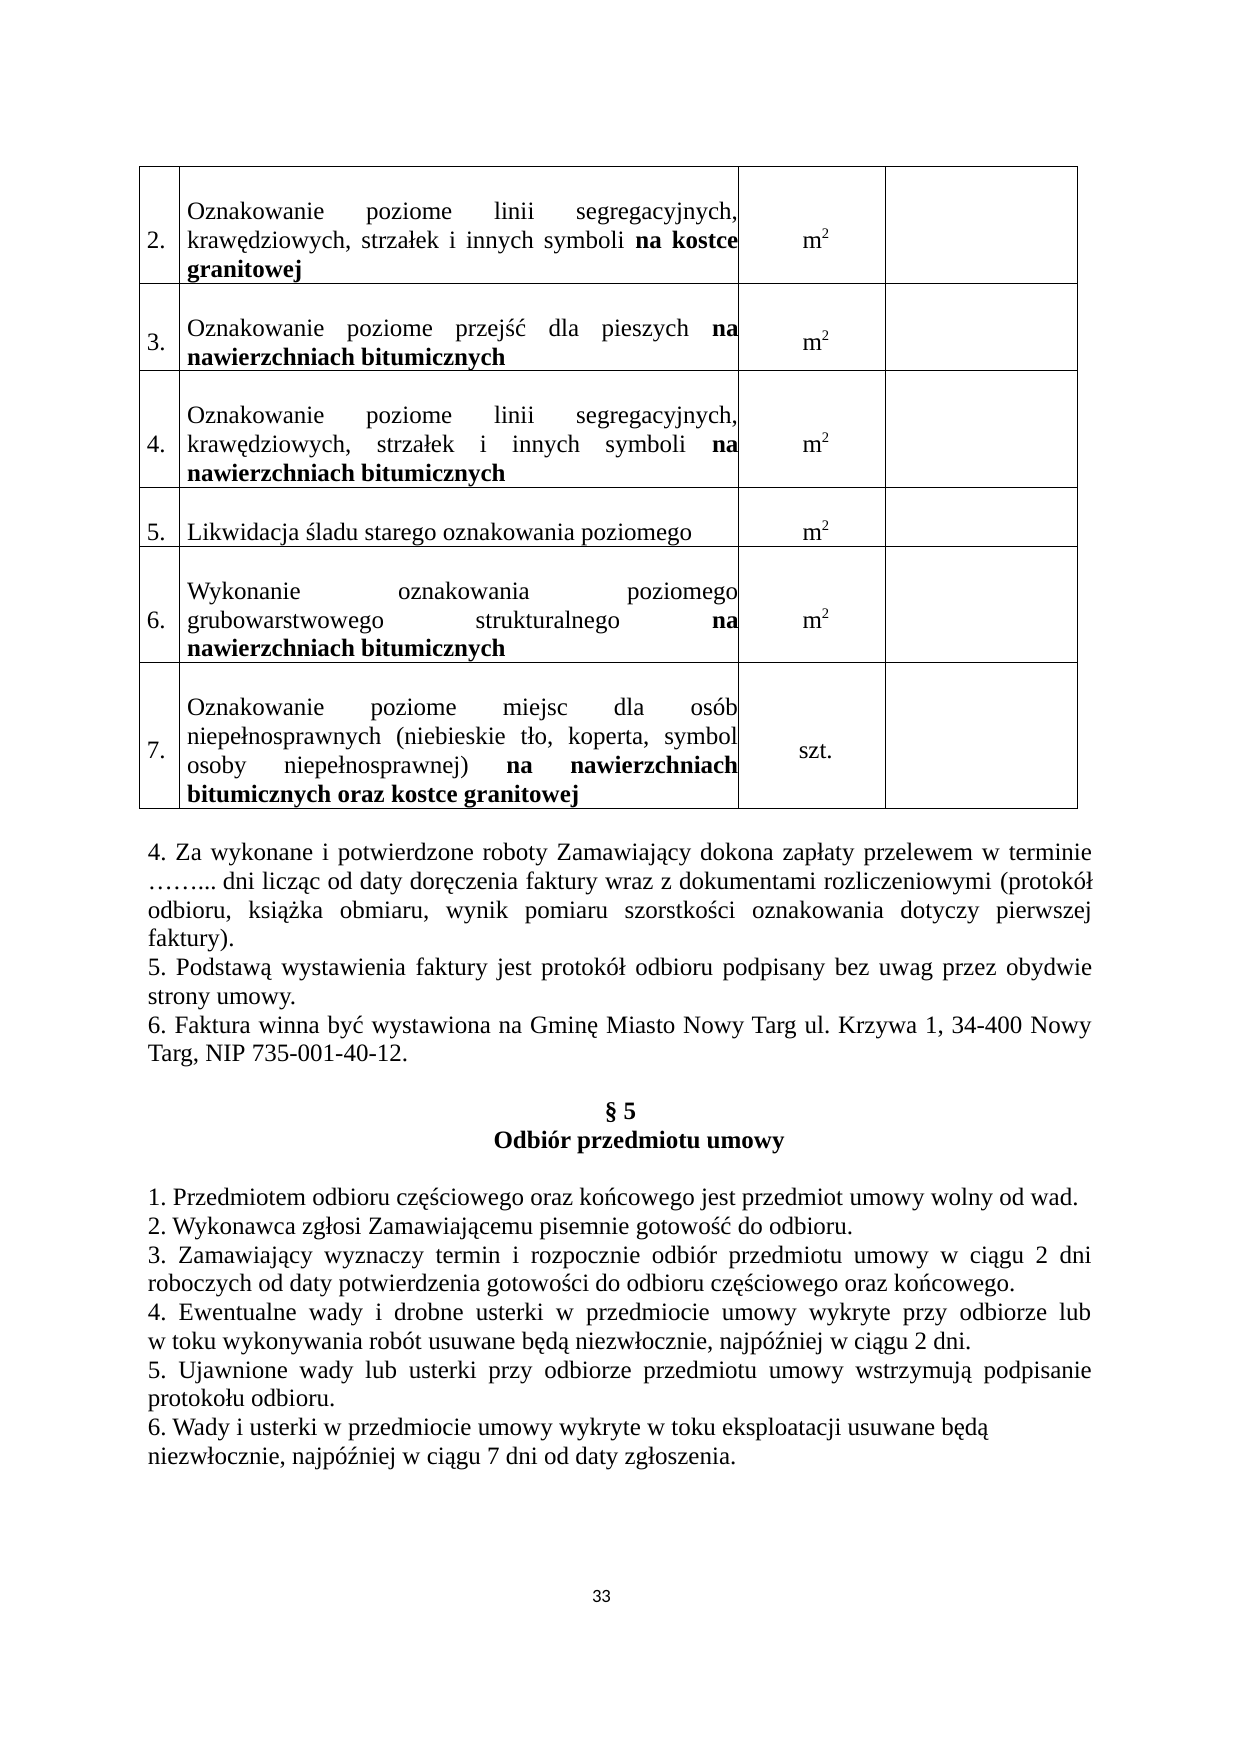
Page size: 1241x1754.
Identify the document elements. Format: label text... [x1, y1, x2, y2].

table_cell [886, 488, 1077, 546]
table_cell Oznakowanie poziome linii segregacyjnych, krawędziowych, strzałek i innych symboli na kostce granitowej [180, 167, 738, 283]
text 3. Zamawiający wyznaczy termin i rozpocznie odbiór przedmiotu umowy w ciągu 2 dni roboczych od daty potwierdzenia gotowości do odbioru częściowego oraz końcowego. [148, 1240, 1093, 1297]
table_cell szt. [739, 663, 885, 807]
text 2. Wykonawca zgłosi Zamawiającemu pisemnie gotowość do odbioru. [148, 1211, 1093, 1240]
table_cell [886, 284, 1077, 370]
table_cell Oznakowanie poziome miejsc dla osób niepełnosprawnych (niebieskie tło, koperta, symbol osoby niepełnosprawnej) na nawierzchniach bitumicznych oraz kostce granitowej [180, 663, 738, 807]
table_cell m2 [739, 547, 885, 662]
table_cell m2 [739, 284, 885, 370]
table_cell [886, 371, 1077, 487]
subtitle Odbiór przedmiotu umowy [185, 1125, 1093, 1153]
table_cell Oznakowanie poziome przejść dla pieszych na nawierzchniach bitumicznych [180, 284, 738, 370]
table_cell Oznakowanie poziome linii segregacyjnych, krawędziowych, strzałek i innych symboli na nawierzchniach bitumicznych [180, 371, 738, 487]
text 4. Ewentualne wady i drobne usterki w przedmiocie umowy wykryte przy odbiorze lub w toku wykonywania robót usuwane będą niezwłocznie, najpóźniej w ciągu 2 dni. [148, 1297, 1093, 1355]
table_cell m2 [739, 371, 885, 487]
table_cell 7. [140, 663, 179, 807]
text 5. Ujawnione wady lub usterki przy odbiorze przedmiotu umowy wstrzymują podpisanie protokołu odbioru. [148, 1355, 1093, 1412]
table_cell 4. [140, 371, 179, 487]
text 6. Wady i usterki w przedmiocie umowy wykryte w toku eksploatacji usuwane będą niezwłocznie, najpóźniej w ciągu 7 dni od daty zgłoszenia. [148, 1412, 1093, 1470]
table_cell [886, 547, 1077, 662]
text 4. Za wykonane i potwierdzone roboty Zamawiający dokona zapłaty przelewem w terminie ……... dni licząc od daty doręczenia faktury wraz z dokumentami rozliczeniowymi (protokół odbioru, książka obmiaru, wynik pomiaru szorstkości oznakowania dotyczy pierwszej faktury). [148, 837, 1093, 952]
table_cell Likwidacja śladu starego oznakowania poziomego [180, 488, 738, 546]
table_cell [886, 663, 1077, 807]
text 5. Podstawą wystawienia faktury jest protokół odbioru podpisany bez uwag przez obydwie strony umowy. [148, 952, 1093, 1010]
table_cell Wykonanie oznakowania poziomego grubowarstwowego strukturalnego na nawierzchniach bitumicznych [180, 547, 738, 662]
table_cell 3. [140, 284, 179, 370]
table_cell 2. [140, 167, 179, 283]
table_cell [886, 167, 1077, 283]
table_cell m2 [739, 488, 885, 546]
text 1. Przedmiotem odbioru częściowego oraz końcowego jest przedmiot umowy wolny od wad. [148, 1182, 1093, 1211]
text 6. Faktura winna być wystawiona na Gminę Miasto Nowy Targ ul. Krzywa 1, 34-400 Nowy Targ, NIP 735-001-40-12. [148, 1010, 1093, 1067]
table_cell m2 [739, 167, 885, 283]
table_cell 6. [140, 547, 179, 662]
text § 5 [148, 1096, 1093, 1125]
table_cell 5. [140, 488, 179, 546]
